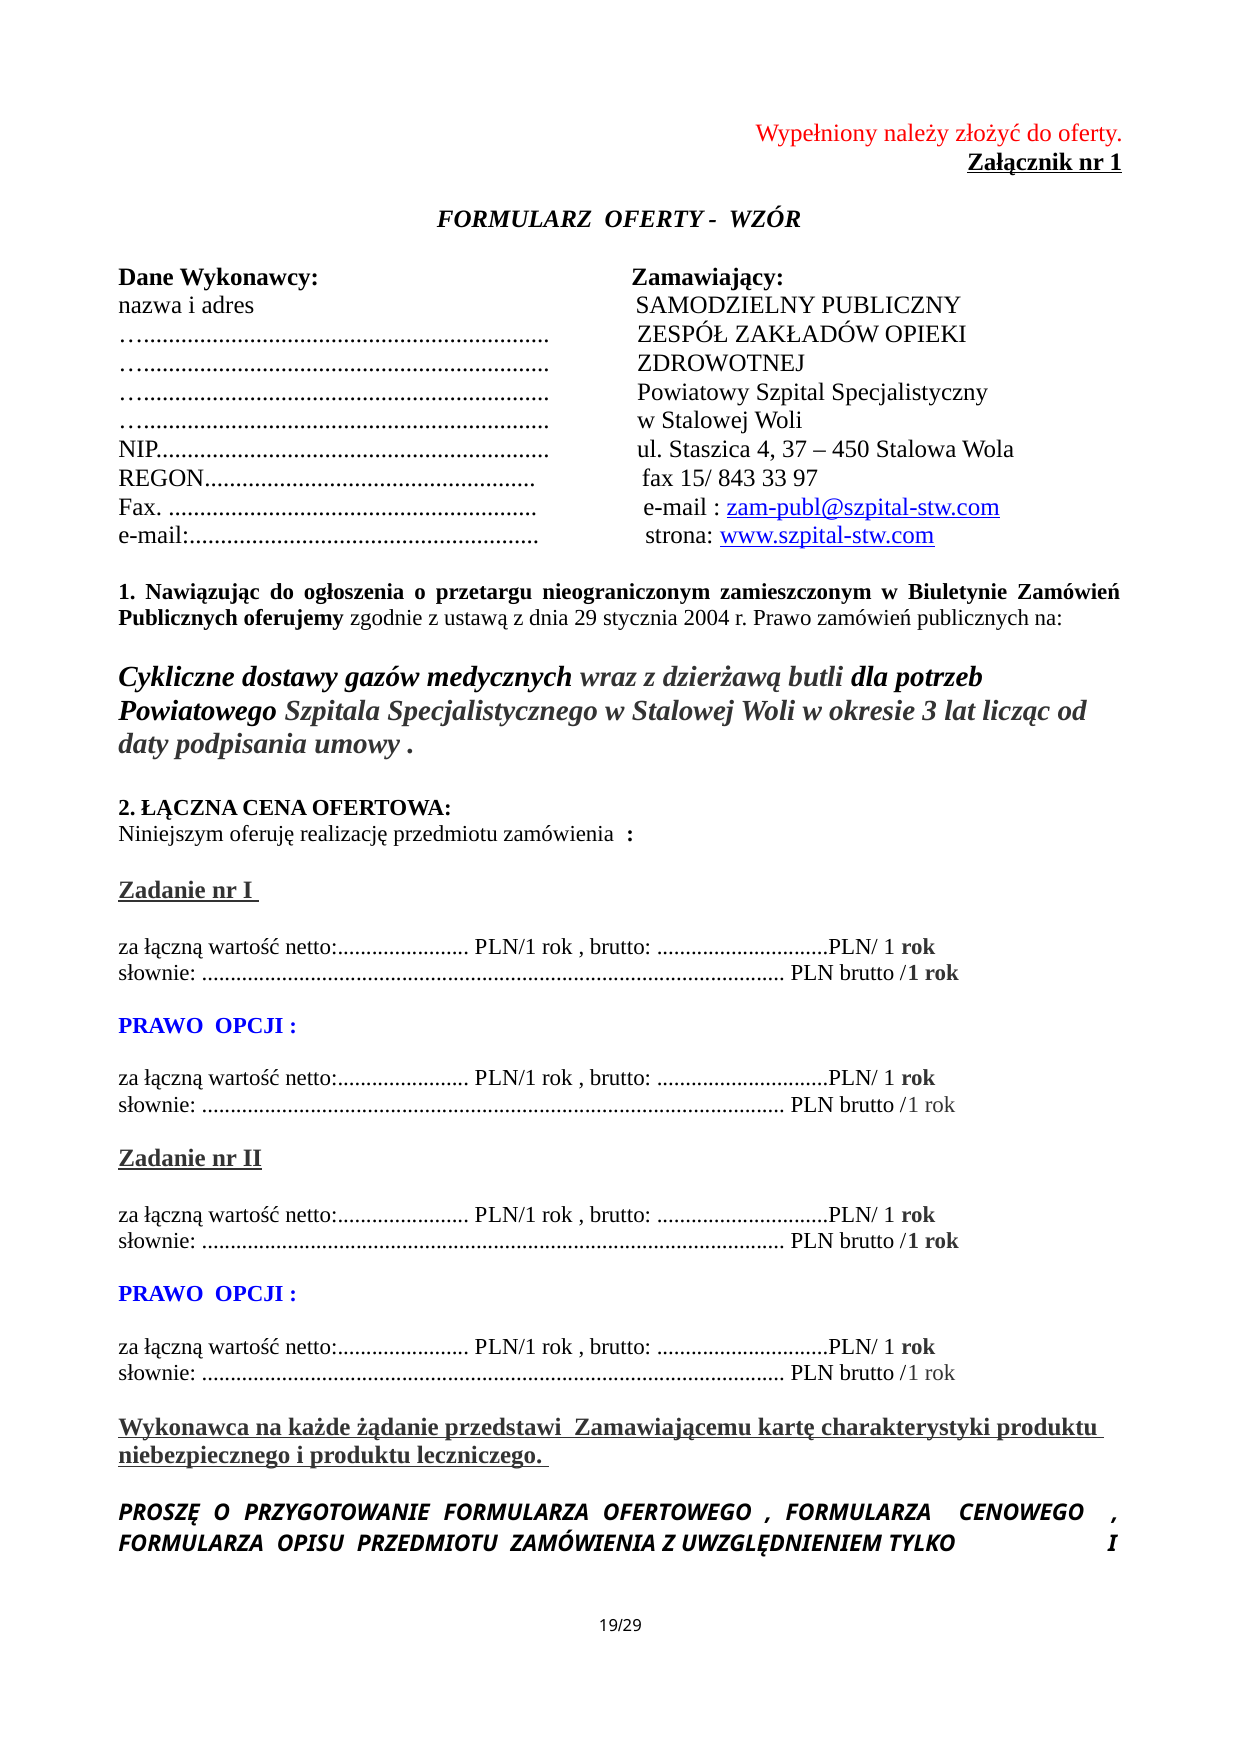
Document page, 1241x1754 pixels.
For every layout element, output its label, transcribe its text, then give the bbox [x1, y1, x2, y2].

text PROSZĘ O PRZYGOTOWANIE FORMULARZA OFERTOWEGO , FORMULARZA CENOWEGO , FORMULARZA OPISU PRZEDMIOTU ZAMÓWIENIA Z UWZGLĘDNIENIEM TYLKO I [118, 1496, 1122, 1558]
text …................................................................. Powiatowy Szpital Specjalistyczny [118, 377, 1122, 406]
text słownie: ...................................................................................................... PLN brutto /1 rok [118, 1227, 1122, 1254]
text słownie: ...................................................................................................... PLN brutto /1 rok [118, 959, 1122, 985]
text PRAWO OPCJI : [118, 1012, 1122, 1038]
text REGON..................................................... fax 15/ 843 33 97 [118, 463, 1122, 492]
text Zadanie nr II [118, 1143, 1122, 1172]
text 2. ŁĄCZNA CENA OFERTOWA: [118, 794, 1122, 820]
text 1. Nawiązując do ogłoszenia o przetargu nieograniczonym zamieszczonym w Biuletynie Zamówień Publicznych oferujemy zgodnie z ustawą z dnia 29 stycznia 2004 r. Prawo zamówień publicznych na: [118, 578, 1122, 631]
list Wykonawca na każde żądanie przedstawi Zamawiającemu kartę charakterystyki produktu niebezpiecznego i produktu leczniczego. [118, 1412, 1122, 1469]
subtitle Załącznik nr 1 [118, 147, 1122, 176]
text Zadanie nr I [118, 875, 1122, 904]
text Dane Wykonawcy: Zamawiający: [118, 262, 1122, 291]
text Fax. ........................................................... e-mail : zam-publ@szpital-stw.com [118, 492, 1122, 521]
subtitle FORMULARZ OFERTY - WZÓR [118, 204, 1122, 233]
text PRAWO OPCJI : [118, 1280, 1122, 1306]
text …................................................................. ZDROWOTNEJ [118, 348, 1122, 377]
text NIP............................................................... ul. Staszica 4, 37 – 450 Stalowa Wola [118, 434, 1122, 463]
text za łączną wartość netto:....................... PLN/1 rok , brutto: ..............................PLN/ 1 rok [118, 933, 1122, 959]
text Niniejszym oferuję realizację przedmiotu zamówienia : [118, 820, 1122, 846]
text słownie: ...................................................................................................... PLN brutto /1 rok [118, 1359, 1122, 1386]
text słownie: ...................................................................................................... PLN brutto /1 rok [118, 1091, 1122, 1117]
subtitle Wypełniony należy złożyć do oferty. [118, 118, 1122, 147]
text …................................................................. w Stalowej Woli [118, 406, 1122, 434]
text Cykliczne dostawy gazów medycznych wraz z dzierżawą butli dla potrzeb Powiatowego Szpitala Specjalistycznego w Stalowej Woli w okresie 3 lat licząc od daty podpisania umowy . [118, 659, 1122, 760]
text …................................................................. ZESPÓŁ ZAKŁADÓW OPIEKI [118, 319, 1122, 348]
text za łączną wartość netto:....................... PLN/1 rok , brutto: ..............................PLN/ 1 rok [118, 1064, 1122, 1091]
text e-mail:........................................................ strona: www.szpital-stw.com [118, 521, 1122, 549]
text za łączną wartość netto:....................... PLN/1 rok , brutto: ..............................PLN/ 1 rok [118, 1201, 1122, 1227]
text za łączną wartość netto:....................... PLN/1 rok , brutto: ..............................PLN/ 1 rok [118, 1333, 1122, 1359]
text nazwa i adres SAMODZIELNY PUBLICZNY [118, 291, 1122, 319]
